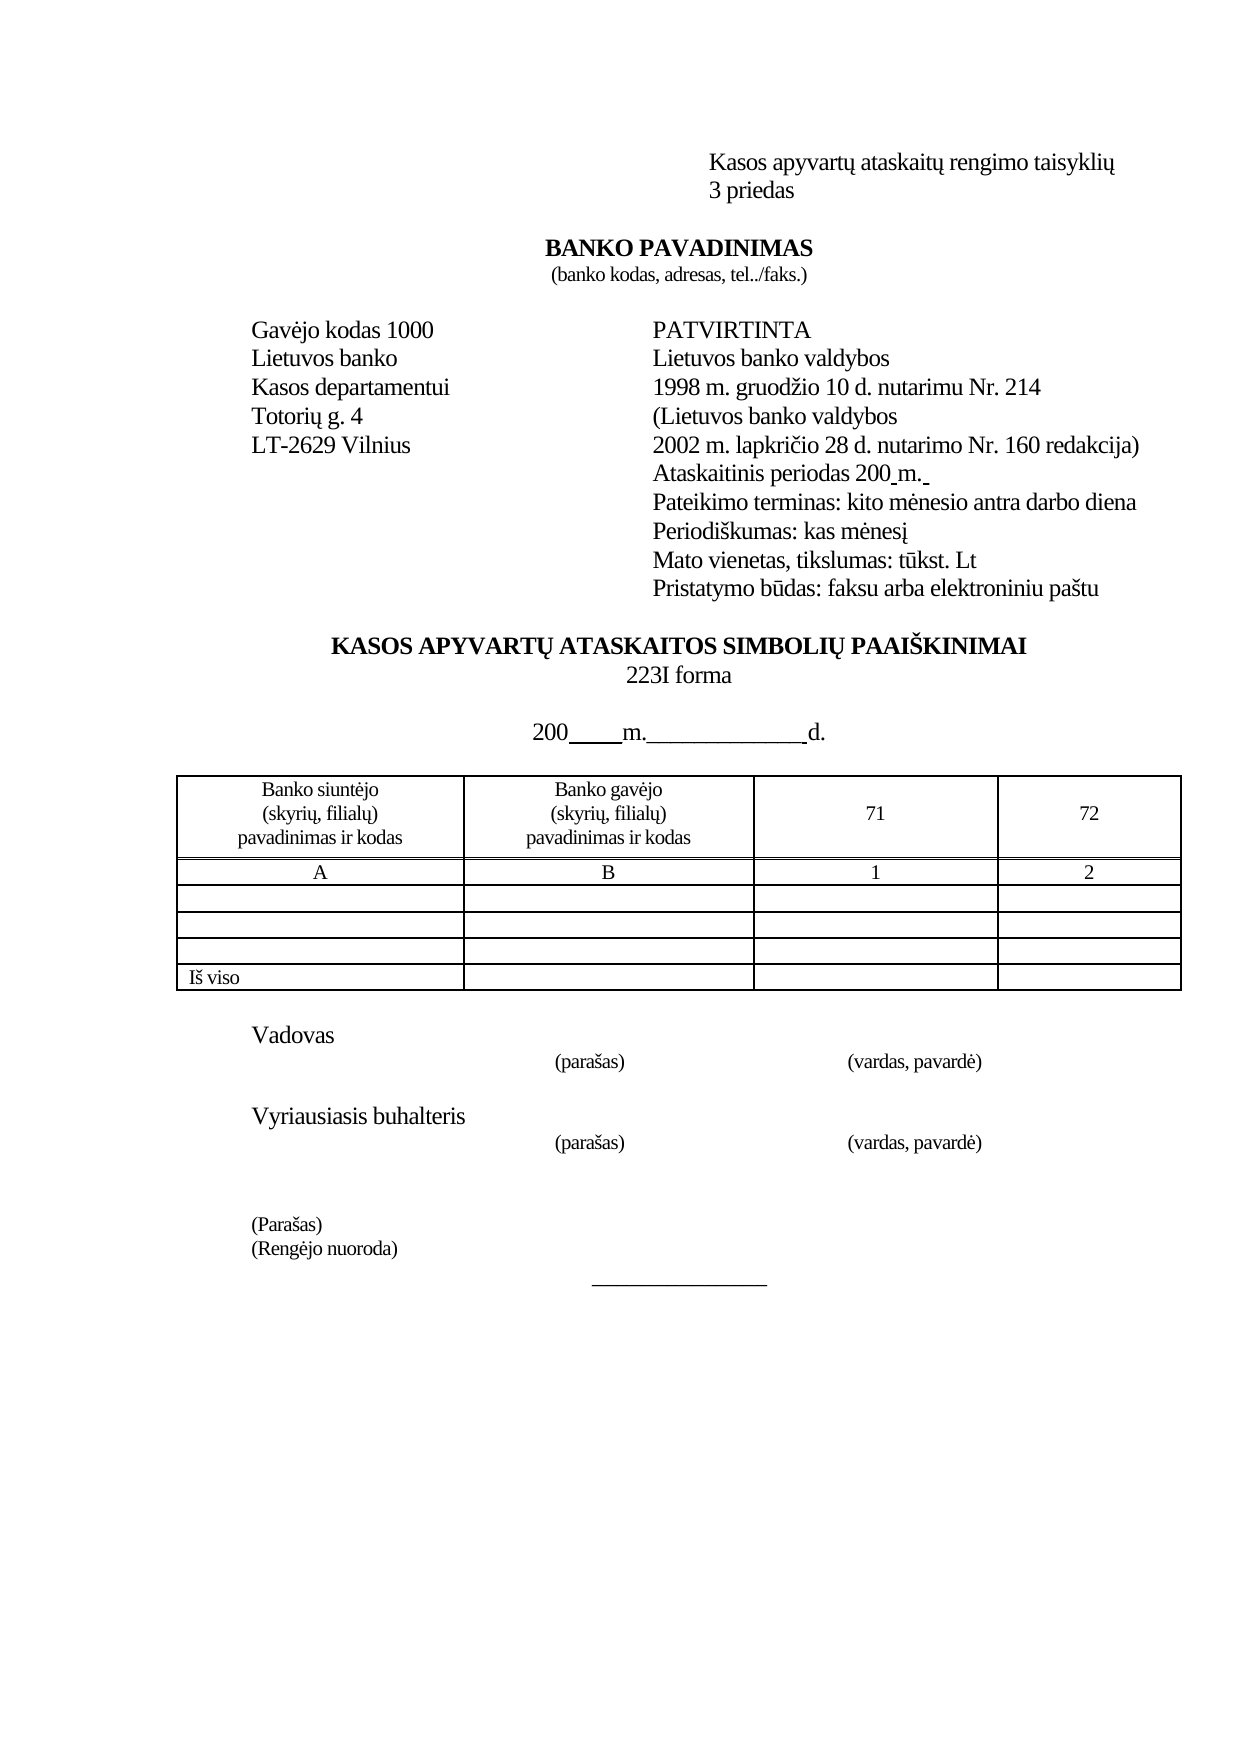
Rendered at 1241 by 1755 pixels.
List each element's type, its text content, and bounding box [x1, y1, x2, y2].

text Lietuvos banko Lietuvos banko valdybos [177, 343, 1181, 372]
text ______________ [177, 1260, 1181, 1288]
table_cell [999, 886, 1180, 911]
table_cell A [178, 860, 463, 884]
text Vadovas [177, 1020, 1187, 1048]
text Pristatymo būdas: faksu arba elektroniniu paštu [177, 573, 1181, 602]
table_cell [178, 939, 463, 963]
text 200 ____m._____________ d. [177, 717, 1181, 746]
text Totorių g. 4 (Lietuvos banko valdybos [177, 401, 1181, 430]
text (parašas) (vardas, pavardė) [177, 1048, 1187, 1073]
text Kasos departamentui 1998 m. gruodžio 10 d. nutarimu Nr. 214 [177, 372, 1181, 401]
table_header Banko siuntėjo (skyrių, filialų) pavadinimas ir kodas [178, 777, 463, 857]
table_cell Iš viso [178, 965, 463, 989]
table_cell [465, 913, 753, 937]
text (banko kodas, adresas, tel../faks.) [177, 262, 1181, 286]
text KASOS APYVARTŲ ATASKAITOS SIMBOLIŲ PAAIŠKINIMAI [177, 631, 1181, 660]
table_cell [755, 939, 997, 963]
table_cell [999, 913, 1180, 937]
text 3 priedas [177, 176, 1181, 204]
text (parašas) (vardas, pavardė) [177, 1130, 1187, 1154]
table_header Banko gavėjo (skyrių, filialų) pavadinimas ir kodas [465, 777, 753, 857]
text (Parašas) [177, 1212, 1187, 1236]
table_cell [999, 939, 1180, 963]
table_cell [755, 913, 997, 937]
table_cell [465, 939, 753, 963]
table_cell [755, 886, 997, 911]
text 223I forma [177, 660, 1181, 688]
table_cell [999, 965, 1180, 989]
text Periodiškumas: kas mėnesį [177, 516, 1181, 545]
text Gavėjo kodas 1000 PATVIRTINTA [177, 315, 1181, 343]
text LT-2629 Vilnius 2002 m. lapkričio 28 d. nutarimo Nr. 160 redakcija) [177, 430, 1181, 458]
text Vyriausiasis buhalteris [177, 1101, 1187, 1130]
table_cell 1 [755, 860, 997, 884]
text Pateikimo terminas: kito mėnesio antra darbo diena [177, 487, 1181, 516]
table_header 72 [999, 777, 1180, 857]
table_cell [178, 913, 463, 937]
table_cell [178, 886, 463, 911]
table_cell B [465, 860, 753, 884]
text BANKO PAVADINIMAS [177, 233, 1181, 262]
table_cell [465, 886, 753, 911]
table_cell 2 [999, 860, 1180, 884]
text (Rengėjo nuoroda) [177, 1236, 1187, 1260]
table_header 71 [755, 777, 997, 857]
table_cell [755, 965, 997, 989]
table_cell [465, 965, 753, 989]
text Kasos apyvartų ataskaitų rengimo taisyklių [177, 147, 1167, 176]
text Mato vienetas, tikslumas: tūkst. Lt [177, 545, 1181, 573]
text Ataskaitinis periodas 200 m. [177, 458, 1181, 487]
